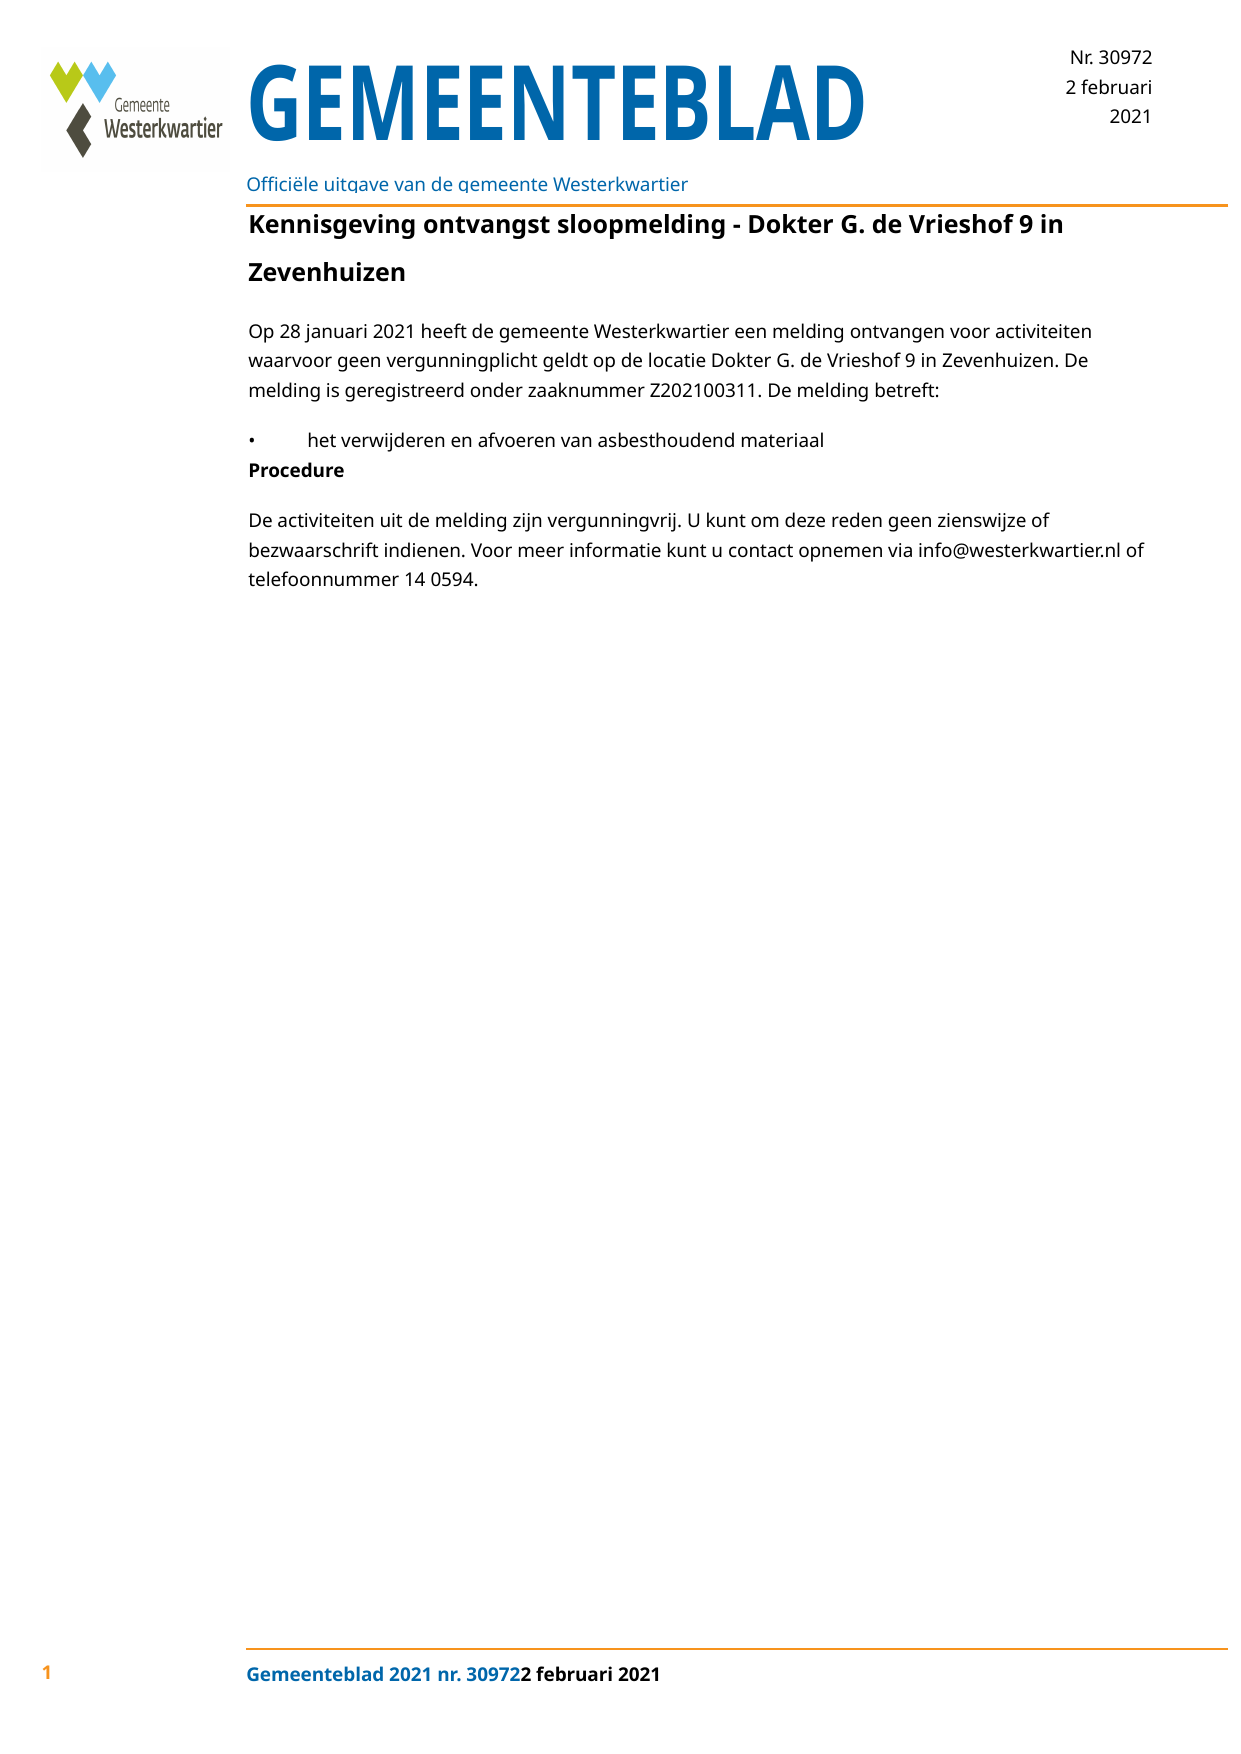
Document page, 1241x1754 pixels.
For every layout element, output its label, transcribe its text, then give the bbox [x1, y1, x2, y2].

text Kennisgeving ontvangst sloopmelding - Dokter G. de Vrieshof 9 in Zevenhuizen [248, 207, 1152, 288]
text De activiteiten uit de melding zijn vergunningvrij. U kunt om deze reden geen zienswijze of bezwaarschrift indienen. Voor meer informatie kunt u contact opnemen via info@westerkwartier.nl of telefoonnummer 14 0594. [248, 507, 1152, 592]
text Procedure [248, 457, 1152, 483]
picture [41, 47, 231, 172]
text Op 28 januari 2021 heeft de gemeente Westerkwartier een melding ontvangen voor activiteiten waarvoor geen vergunningplicht geldt op de locatie Dokter G. de Vrieshof 9 in Zevenhuizen. De melding is geregistreerd onder zaaknummer Z202100311. De melding betreft: [248, 318, 1152, 403]
list het verwijderen en afvoeren van asbesthoudend materiaal [248, 427, 1152, 453]
